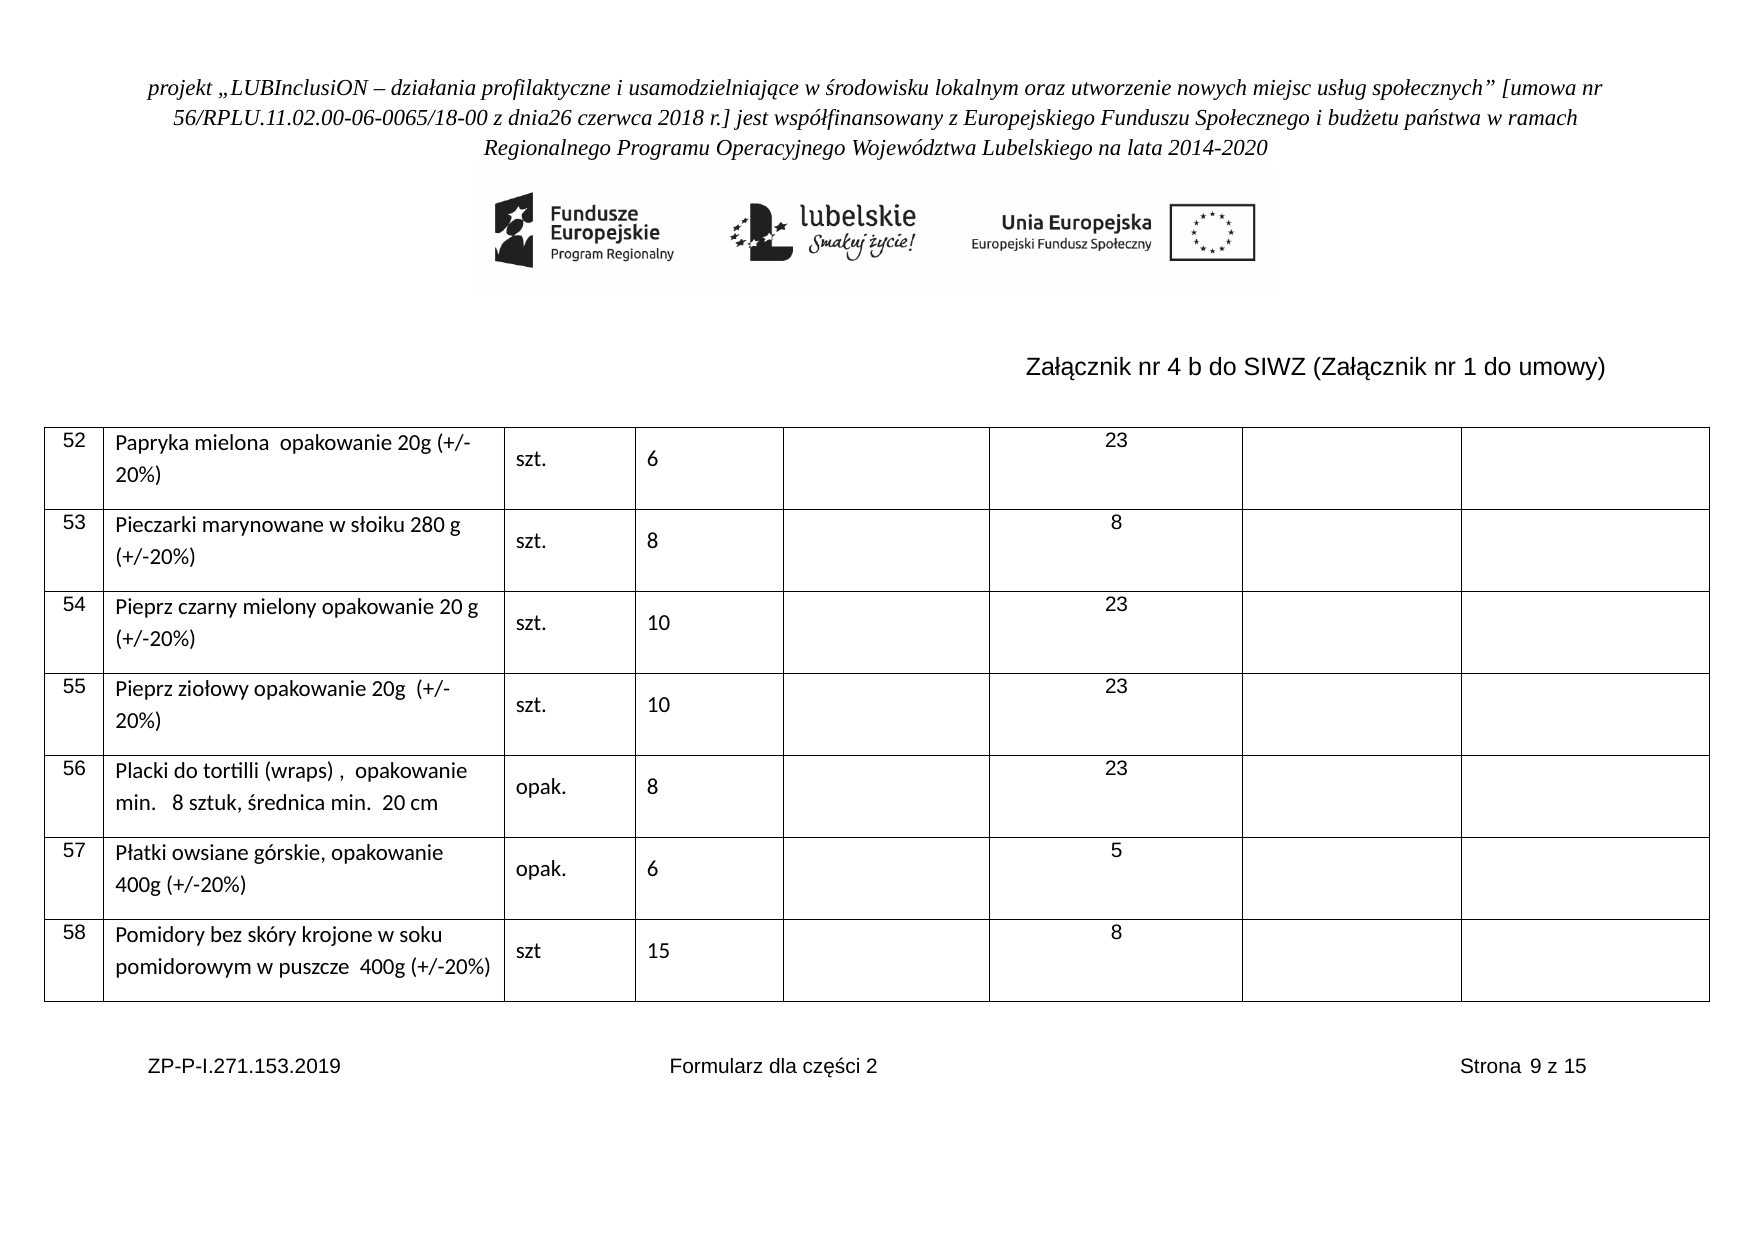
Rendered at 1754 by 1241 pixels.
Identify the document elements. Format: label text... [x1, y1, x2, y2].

table_cell 53 [45, 510, 103, 591]
table_cell [1243, 674, 1461, 755]
table_cell 8 [636, 756, 783, 837]
table_cell szt. [505, 592, 635, 673]
table_cell 6 [636, 838, 783, 919]
table_cell opak. [505, 756, 635, 837]
picture [474, 164, 1275, 294]
table_cell 15 [636, 920, 783, 1001]
table_cell [1243, 838, 1461, 919]
table_cell 23 [990, 674, 1242, 755]
table_cell Papryka mielona opakowanie 20g (+/-20%) [104, 428, 504, 509]
table_cell 10 [636, 592, 783, 673]
table_cell [1243, 920, 1461, 1001]
table_cell Pieczarki marynowane w słoiku 280 g (+/-20%) [104, 510, 504, 591]
table_cell 8 [990, 920, 1242, 1001]
table_cell 8 [636, 510, 783, 591]
table_cell 23 [990, 756, 1242, 837]
table_cell 23 [990, 592, 1242, 673]
table_cell [1462, 838, 1709, 919]
table_cell [1462, 510, 1709, 591]
table_cell [784, 592, 989, 673]
table_cell 52 [45, 428, 103, 509]
table_cell [1462, 674, 1709, 755]
table_cell [1243, 756, 1461, 837]
table_cell Płatki owsiane górskie, opakowanie 400g (+/-20%) [104, 838, 504, 919]
table_cell [784, 920, 989, 1001]
table_cell 10 [636, 674, 783, 755]
table_cell 6 [636, 428, 783, 509]
table_cell 23 [990, 428, 1242, 509]
table_cell [1243, 428, 1461, 509]
table_cell [1462, 920, 1709, 1001]
table_cell 54 [45, 592, 103, 673]
table_cell opak. [505, 838, 635, 919]
table_cell [1462, 592, 1709, 673]
table_cell [1462, 428, 1709, 509]
table_cell 58 [45, 920, 103, 1001]
table_cell szt [505, 920, 635, 1001]
table_cell [784, 756, 989, 837]
table_cell 55 [45, 674, 103, 755]
table_cell Pieprz ziołowy opakowanie 20g (+/-20%) [104, 674, 504, 755]
table_cell 56 [45, 756, 103, 837]
table_cell [1462, 756, 1709, 837]
table_cell [1243, 510, 1461, 591]
table_cell 5 [990, 838, 1242, 919]
table_cell [784, 428, 989, 509]
table_cell [1243, 592, 1461, 673]
table_cell [784, 674, 989, 755]
table_cell Pomidory bez skóry krojone w soku pomidorowym w puszcze 400g (+/-20%) [104, 920, 504, 1001]
table_cell Pieprz czarny mielony opakowanie 20 g (+/-20%) [104, 592, 504, 673]
table_cell [784, 838, 989, 919]
table_cell szt. [505, 428, 635, 509]
table_cell szt. [505, 674, 635, 755]
table_cell [784, 510, 989, 591]
table_cell szt. [505, 510, 635, 591]
table_cell Placki do tortilli (wraps) , opakowanie min. 8 sztuk, średnica min. 20 cm [104, 756, 504, 837]
table_cell 57 [45, 838, 103, 919]
table_cell 8 [990, 510, 1242, 591]
